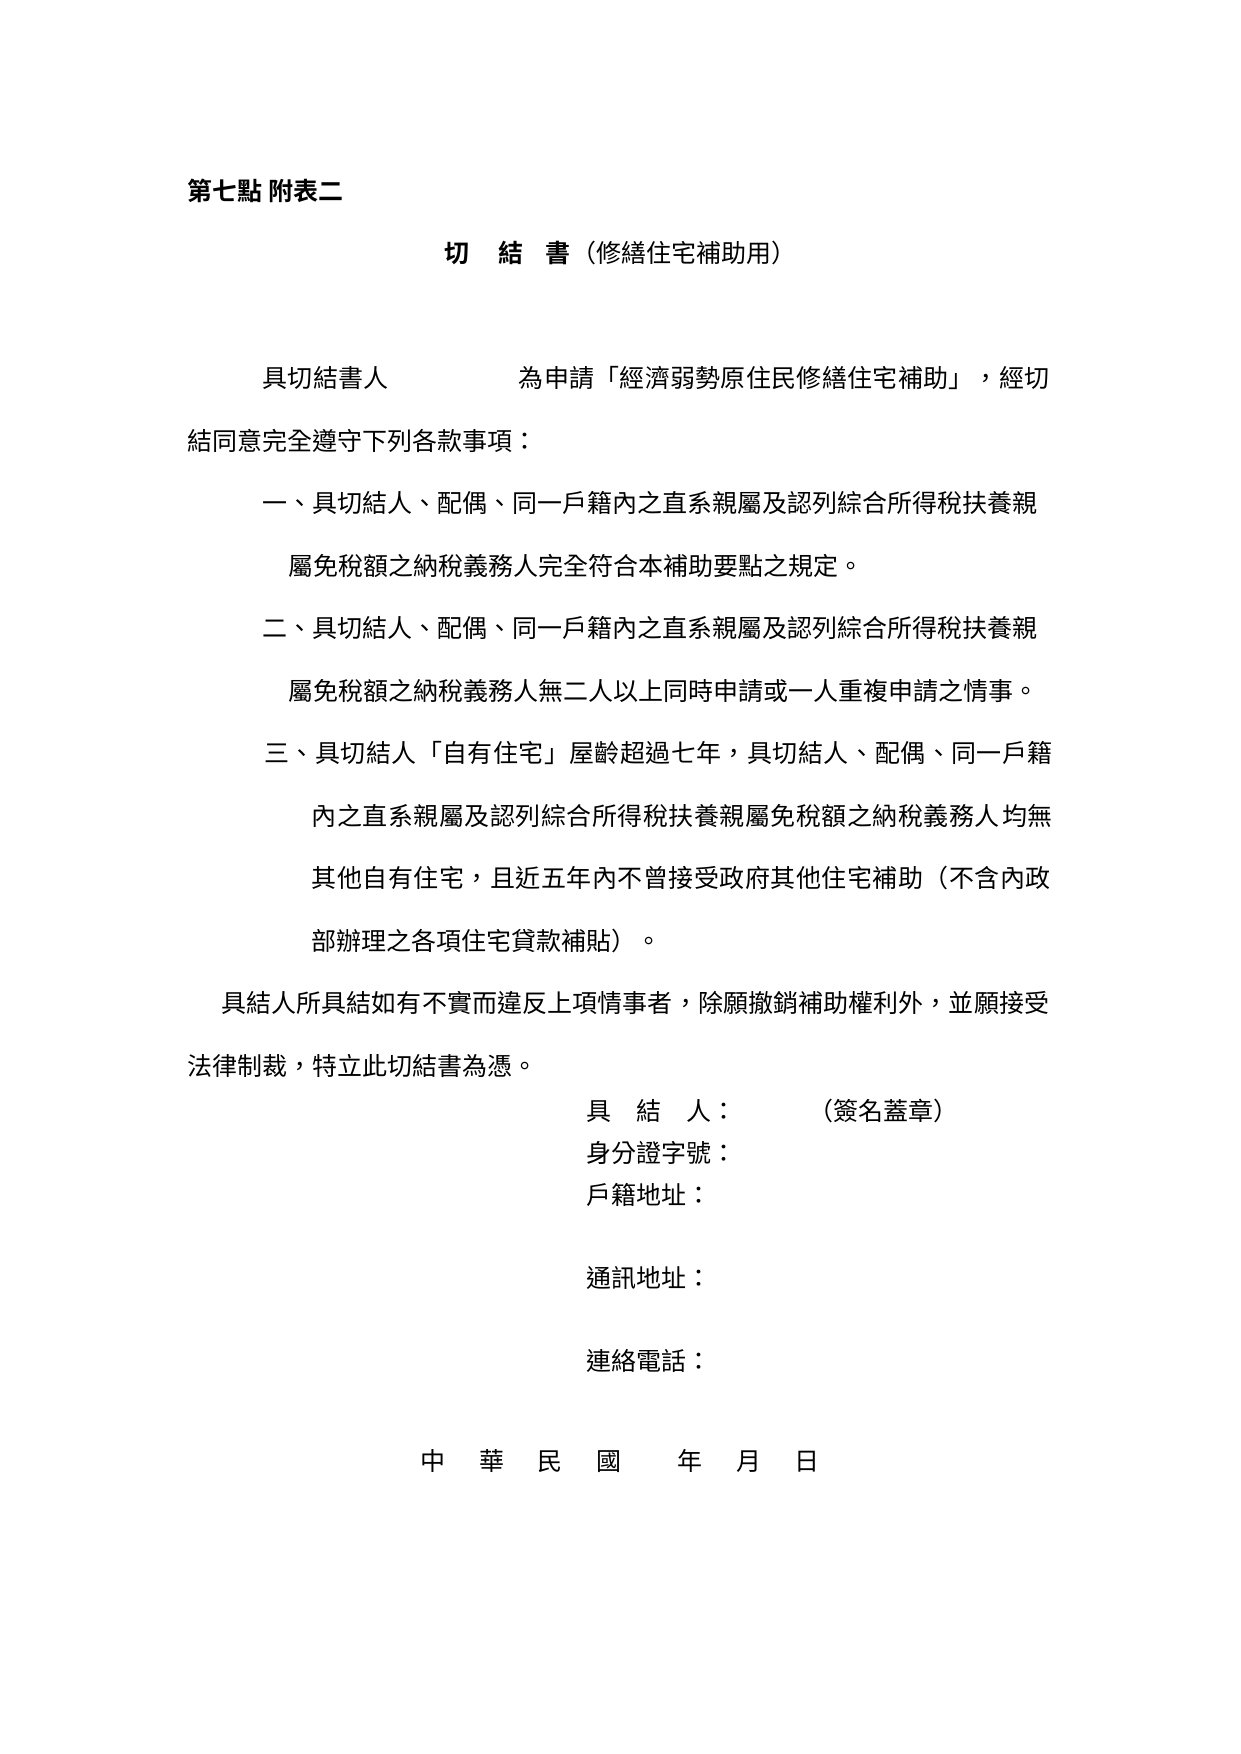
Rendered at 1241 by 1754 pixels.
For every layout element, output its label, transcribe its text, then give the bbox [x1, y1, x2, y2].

text 屬免稅額之納稅義務人完全符合本補助要點之規定。 [262, 525, 1053, 587]
text 具切結書人 為申請「經濟弱勢原住民修繕住宅補助」，經切結同意完全遵守下列各款事項： [187, 337, 1053, 462]
text 第七點 附表二 [187, 150, 1053, 212]
text 二、具切結人、配偶、同一戶籍內之直系親屬及認列綜合所得稅扶養親 [262, 587, 1053, 650]
text 戶籍地址： [586, 1171, 1053, 1212]
text 屬免稅額之納稅義務人無二人以上同時申請或一人重複申請之情事。 [262, 650, 1053, 712]
text 中 華 民 國 年 月 日 [187, 1442, 1053, 1478]
text 切 結 書（修繕住宅補助用） [187, 212, 1053, 275]
text 具結人所具結如有不實而違反上項情事者，除願撤銷補助權利外，並願接受法律制裁，特立此切結書為憑。 [187, 962, 1053, 1087]
text 連絡電話： [586, 1337, 1053, 1379]
text 三、具切結人「自有住宅」屋齡超過七年，具切結人、配偶、同一戶籍 內之直系親屬及認列綜合所得稅扶養親屬免稅額之納稅義務人均無其他自有住宅，且近五年內不曾接受政府其他住宅補助（不含內政部辦理之各項住宅貸款補貼）。 [264, 712, 1053, 962]
text 通訊地址： [586, 1254, 1053, 1296]
text 一、具切結人、配偶、同一戶籍內之直系親屬及認列綜合所得稅扶養親 [262, 462, 1053, 525]
text 身分證字號： [586, 1129, 1053, 1171]
text 具 結 人： （簽名蓋章） [586, 1087, 1053, 1129]
